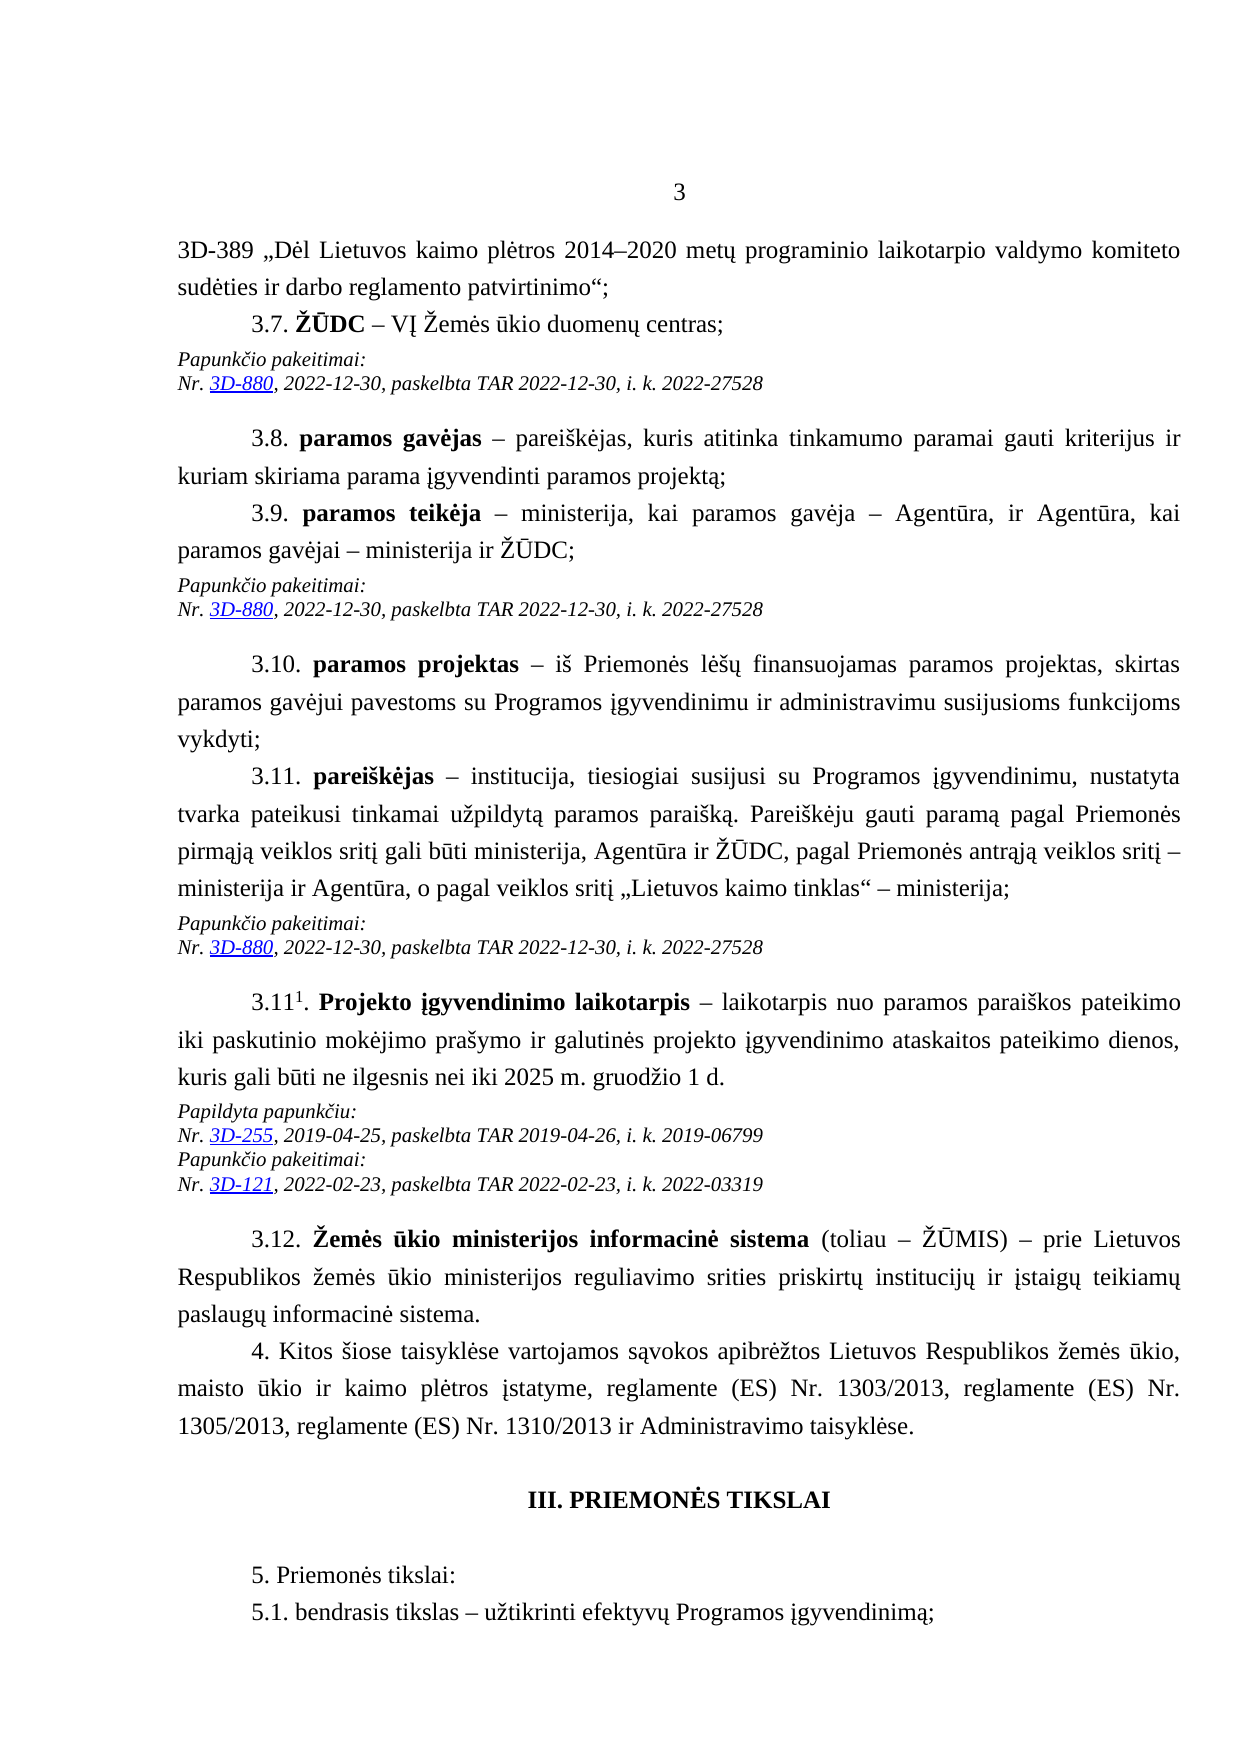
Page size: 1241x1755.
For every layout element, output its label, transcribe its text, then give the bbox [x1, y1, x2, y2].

text Nr. 3D-880, 2022-12-30, paskelbta TAR 2022-12-30, i. k. 2022-27528 [177, 371, 1181, 395]
text 3.12. Žemės ūkio ministerijos informacinė sistema (toliau – ŽŪMIS) – prie Lietuvos Respublikos žemės ūkio ministerijos reguliavimo srities priskirtų institucijų ir įstaigų teikiamų paslaugų informacinė sistema. [177, 1224, 1181, 1328]
text Nr. 3D-121, 2022-02-23, paskelbta TAR 2022-02-23, i. k. 2022-03319 [177, 1171, 1181, 1196]
text 3.7. ŽŪDC – VĮ Žemės ūkio duomenų centras; [177, 309, 1181, 338]
text Nr. 3D-255, 2019-04-25, paskelbta TAR 2019-04-26, i. k. 2019-06799 [177, 1123, 1181, 1147]
text Papunkčio pakeitimai: [177, 347, 1181, 371]
text 4. Kitos šiose taisyklėse vartojamos sąvokos apibrėžtos Lietuvos Respublikos žemės ūkio, maisto ūkio ir kaimo plėtros įstatyme, reglamente (ES) Nr. 1303/2013, reglamente (ES) Nr. 1305/2013, reglamente (ES) Nr. 1310/2013 ir Administravimo taisyklėse. [177, 1336, 1181, 1439]
text 5. Priemonės tikslai: [177, 1560, 1181, 1589]
text III. PRIEMONĖS TIKSLAI [177, 1485, 1181, 1514]
text 3.9. paramos teikėja – ministerija, kai paramos gavėja – Agentūra, ir Agentūra, kai paramos gavėjai – ministerija ir ŽŪDC; [177, 498, 1181, 564]
text Papunkčio pakeitimai: [177, 573, 1181, 597]
text 3.111. Projekto įgyvendinimo laikotarpis – laikotarpis nuo paramos paraiškos pateikimo iki paskutinio mokėjimo prašymo ir galutinės projekto įgyvendinimo ataskaitos pateikimo dienos, kuris gali būti ne ilgesnis nei iki 2025 m. gruodžio 1 d. [177, 987, 1181, 1091]
text 3.10. paramos projektas – iš Priemonės lėšų finansuojamas paramos projektas, skirtas paramos gavėjui pavestoms su Programos įgyvendinimu ir administravimu susijusioms funkcijoms vykdyti; [177, 649, 1181, 753]
text 3.8. paramos gavėjas – pareiškėjas, kuris atitinka tinkamumo paramai gauti kriterijus ir kuriam skiriama parama įgyvendinti paramos projektą; [177, 423, 1181, 489]
text Nr. 3D-880, 2022-12-30, paskelbta TAR 2022-12-30, i. k. 2022-27528 [177, 934, 1181, 959]
text 5.1. bendrasis tikslas – užtikrinti efektyvų Programos įgyvendinimą; [177, 1597, 1181, 1626]
text Papunkčio pakeitimai: [177, 911, 1181, 934]
text 3.11. pareiškėjas – institucija, tiesiogiai susijusi su Programos įgyvendinimu, nustatyta tvarka pateikusi tinkamai užpildytą paramos paraišką. Pareiškėju gauti paramą pagal Priemonės pirmąją veiklos sritį gali būti ministerija, Agentūra ir ŽŪDC, pagal Priemonės antrąją veiklos sritį – ministerija ir Agentūra, o pagal veiklos sritį „Lietuvos kaimo tinklas“ – ministerija; [177, 761, 1181, 902]
text 3D-389 „Dėl Lietuvos kaimo plėtros 2014–2020 metų programinio laikotarpio valdymo komiteto sudėties ir darbo reglamento patvirtinimo“; [177, 235, 1181, 301]
text Nr. 3D-880, 2022-12-30, paskelbta TAR 2022-12-30, i. k. 2022-27528 [177, 597, 1181, 621]
text Papildyta papunkčiu: [177, 1099, 1181, 1123]
text Papunkčio pakeitimai: [177, 1147, 1181, 1171]
